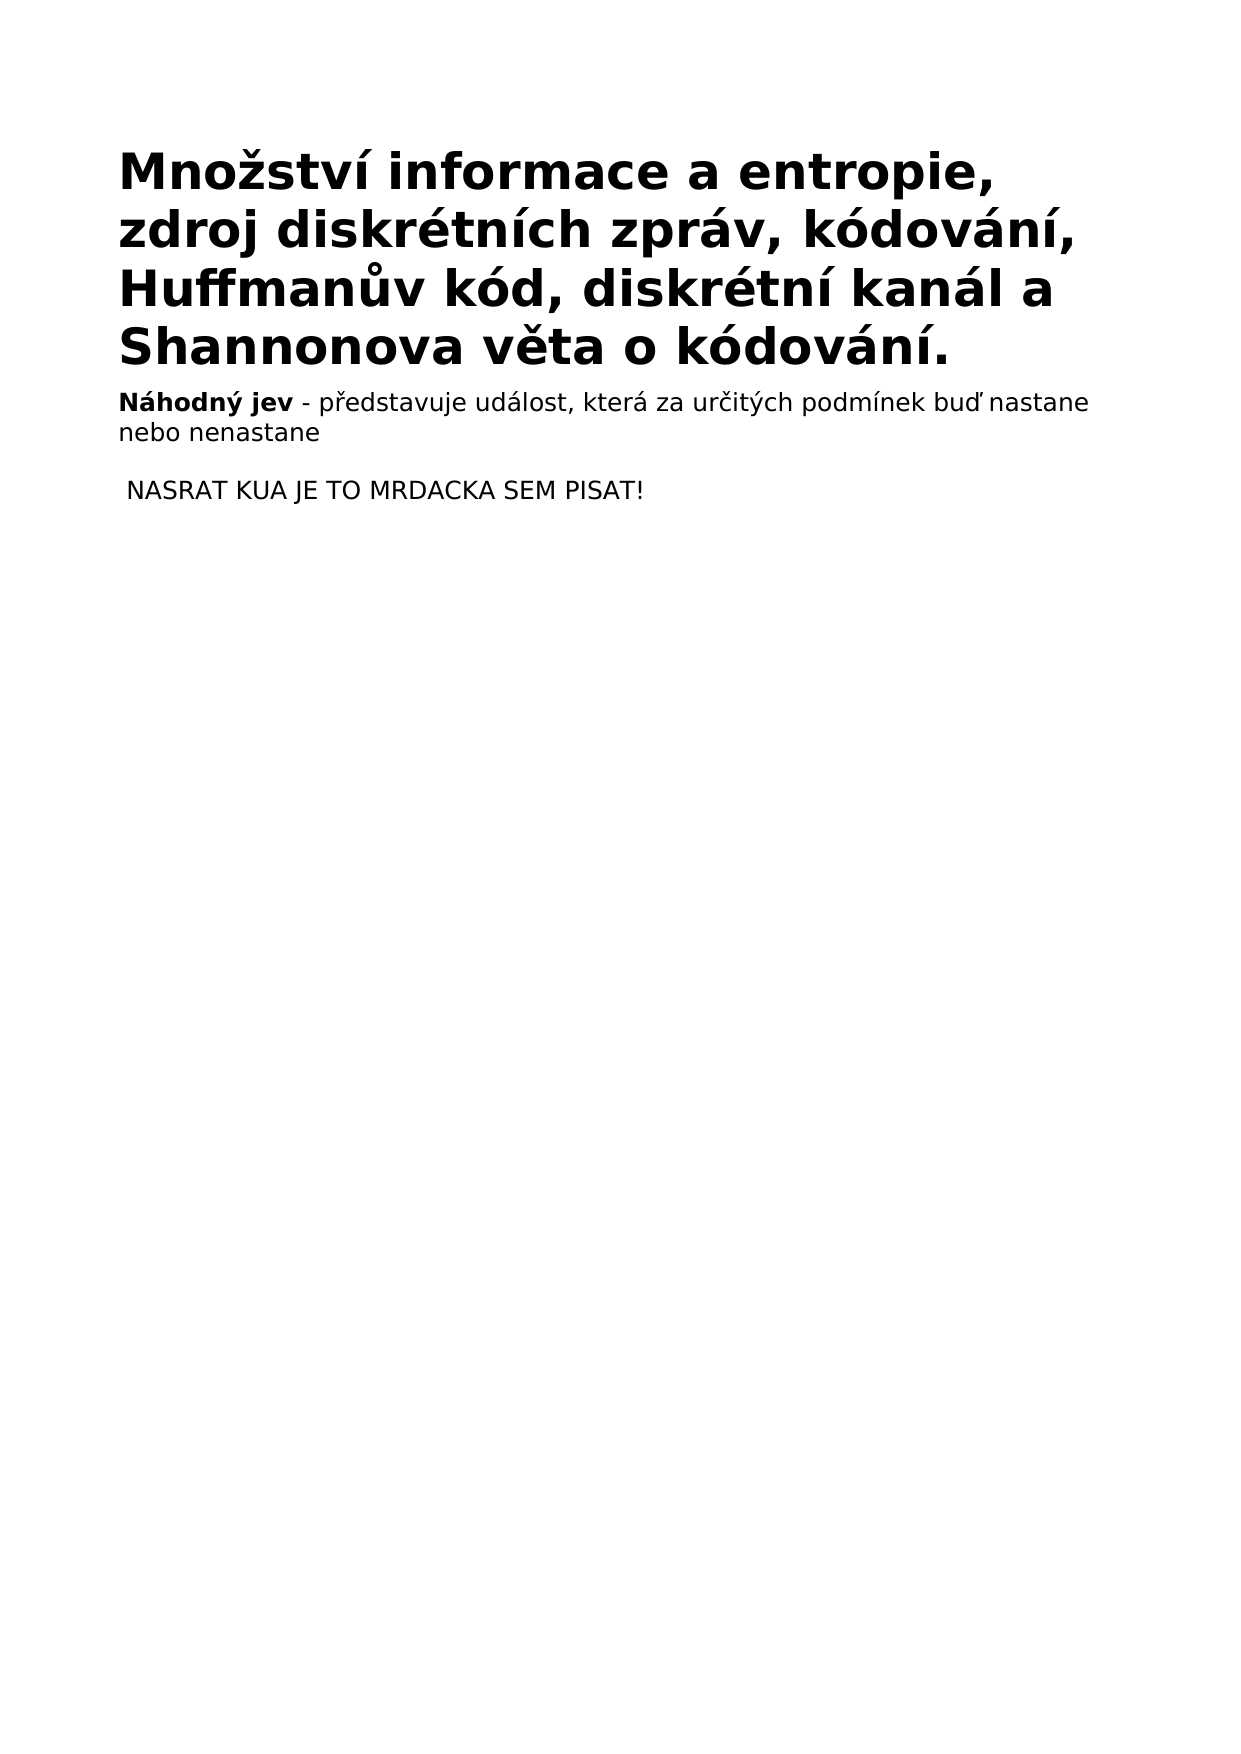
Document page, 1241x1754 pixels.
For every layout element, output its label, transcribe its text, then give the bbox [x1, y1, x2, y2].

subtitle Množství informace a entropie, zdroj diskrétních zpráv, kódování, Huffmanův kód, diskrétní kanál a Shannonova věta o kódování. [118, 143, 1122, 376]
text Náhodný jev - představuje událost, která za určitých podmínek buď nastane nebo nenastane NASRAT KUA JE TO MRDACKA SEM PISAT! [118, 388, 1122, 505]
